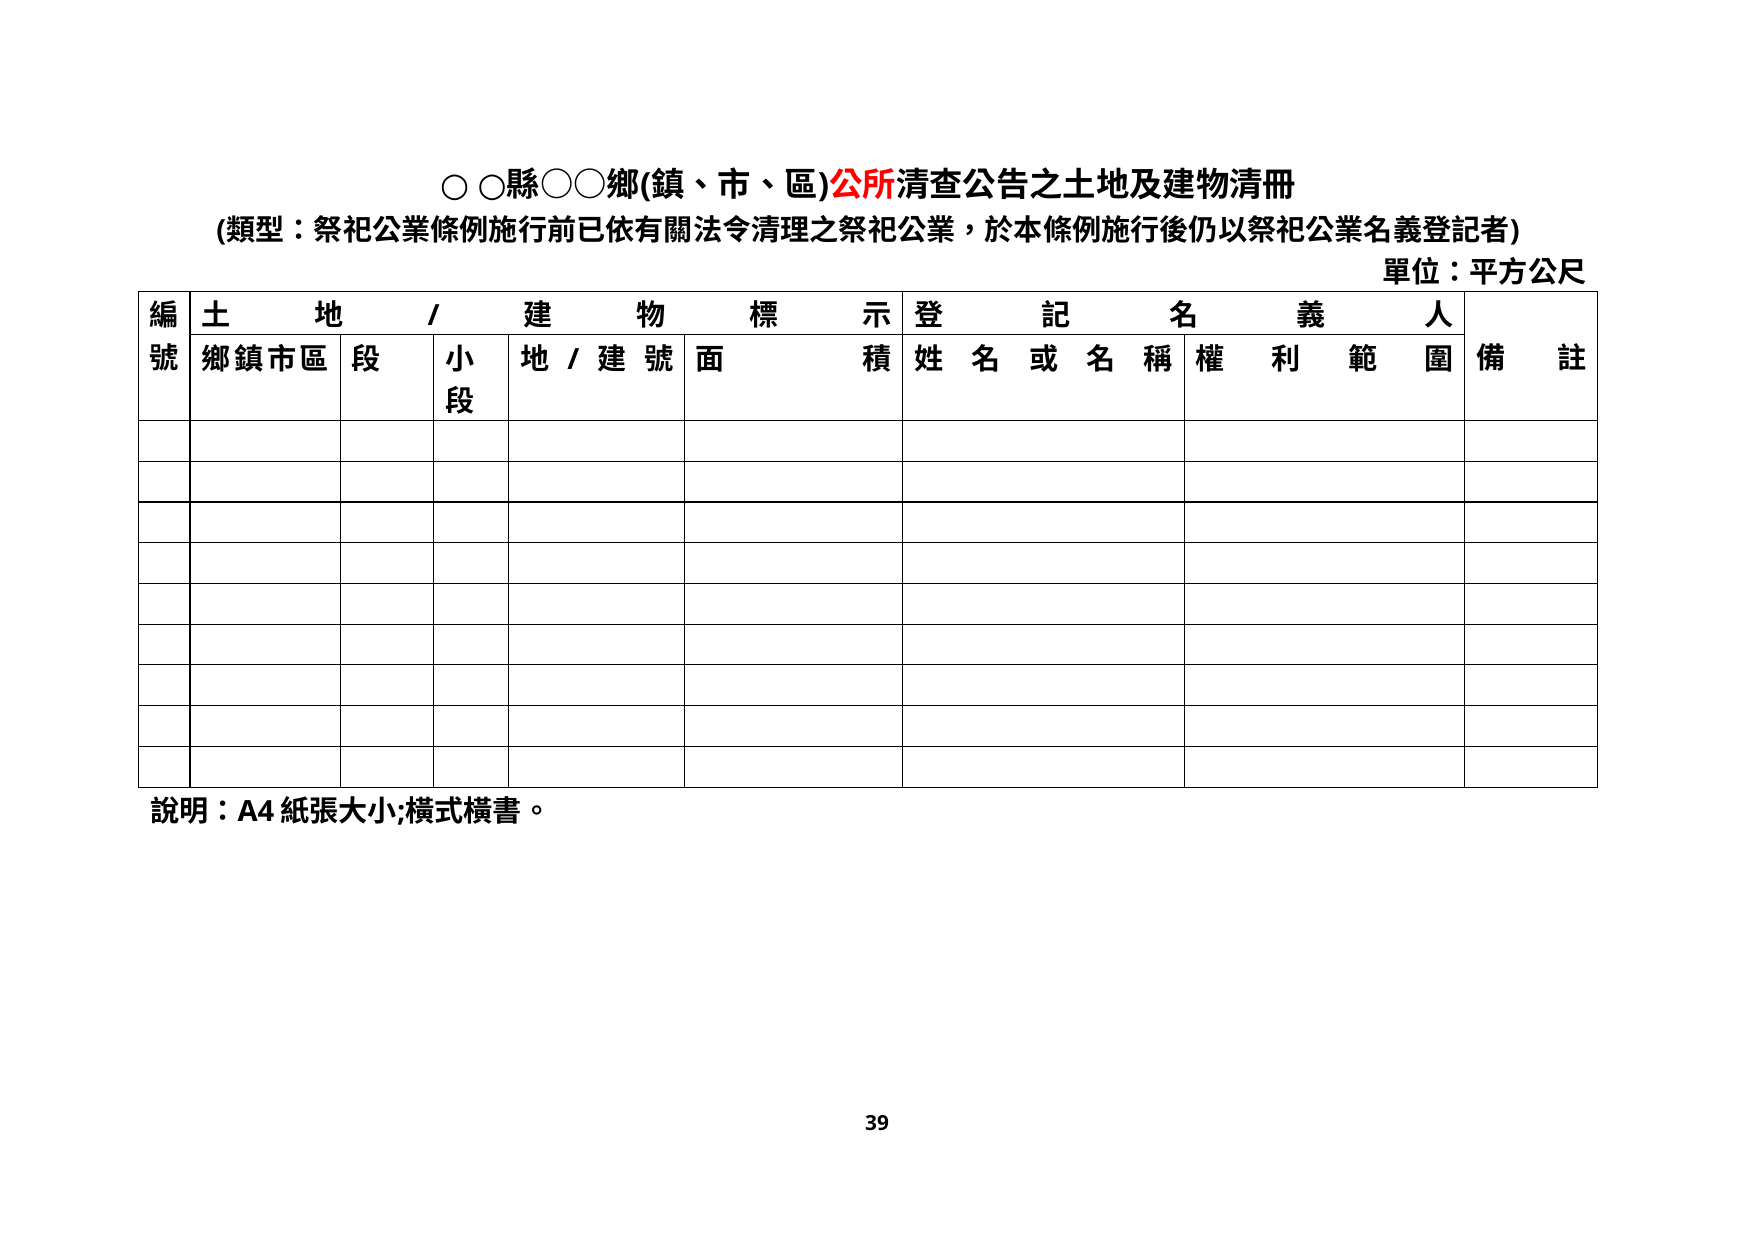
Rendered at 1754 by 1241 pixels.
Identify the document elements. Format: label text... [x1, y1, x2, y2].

table_cell [1465, 584, 1597, 624]
table_cell [191, 503, 340, 542]
table_cell [434, 625, 508, 664]
table_cell [685, 625, 902, 664]
table_cell [341, 747, 433, 787]
table_cell [1185, 747, 1464, 787]
table_cell [1185, 503, 1464, 542]
table_cell 鄉鎮市區 [191, 335, 340, 420]
table_cell [139, 421, 189, 461]
table_cell [139, 747, 189, 787]
table_cell 小段 [434, 335, 508, 420]
table_cell [1465, 543, 1597, 583]
table_cell [341, 584, 433, 624]
table_cell [191, 665, 340, 705]
table_cell [434, 421, 508, 461]
table_cell [341, 665, 433, 705]
table_cell [1185, 421, 1464, 461]
table_cell 權利範圍 [1185, 335, 1464, 420]
table_cell [1185, 706, 1464, 746]
table_cell 地/建號 [509, 335, 684, 420]
table_cell [903, 462, 1184, 501]
text 說明：A4紙張大小;橫式橫書。 [150, 788, 1604, 830]
table_cell [191, 543, 340, 583]
table_cell [341, 503, 433, 542]
table_cell [509, 706, 684, 746]
table_cell [685, 584, 902, 624]
table_cell [139, 543, 189, 583]
table_cell [1465, 747, 1597, 787]
table_cell [139, 706, 189, 746]
table_cell [1465, 421, 1597, 461]
table_cell [685, 462, 902, 501]
table_cell [139, 584, 189, 624]
table_cell [434, 462, 508, 501]
table_cell [191, 584, 340, 624]
table_cell [434, 706, 508, 746]
table_cell [903, 665, 1184, 705]
table_cell 面積 [685, 335, 902, 420]
table_cell [341, 625, 433, 664]
table_cell [685, 543, 902, 583]
table_cell [1465, 665, 1597, 705]
table_cell [191, 625, 340, 664]
table_header ○縣○○鄉(鎮、市、區)公所清查公告之土地及建物清冊 (類型：祭祀公業條例施行前已依有關法令清理之祭祀公業，於本條例施行後仍以祭祀公業名義登記者) 單位：平方公尺 [138, 158, 1597, 291]
table_cell [1185, 625, 1464, 664]
table_cell [903, 747, 1184, 787]
table_cell [509, 543, 684, 583]
table_cell [434, 747, 508, 787]
table_cell [509, 584, 684, 624]
table_cell [685, 706, 902, 746]
table_cell [1185, 462, 1464, 501]
table_cell [685, 665, 902, 705]
table_cell [139, 625, 189, 664]
table_cell [903, 625, 1184, 664]
table_cell [434, 503, 508, 542]
table_cell [1465, 625, 1597, 664]
table_cell [1185, 665, 1464, 705]
table_cell [903, 543, 1184, 583]
table_cell [903, 706, 1184, 746]
table_cell [191, 747, 340, 787]
table_cell [1465, 503, 1597, 542]
table_cell [341, 421, 433, 461]
table_cell 編號 [139, 292, 189, 420]
table_cell 備註 [1465, 292, 1597, 420]
table_cell [1465, 706, 1597, 746]
table_cell [191, 706, 340, 746]
table_cell 姓名或名稱 [903, 335, 1184, 420]
table_cell [509, 421, 684, 461]
table_cell [685, 503, 902, 542]
table_cell [139, 665, 189, 705]
table_cell [685, 747, 902, 787]
table_cell [434, 665, 508, 705]
table_cell [509, 665, 684, 705]
table_cell [191, 462, 340, 501]
table_cell [341, 706, 433, 746]
table_cell [685, 421, 902, 461]
table_cell [139, 462, 189, 501]
table_cell [1465, 462, 1597, 501]
table_cell [903, 584, 1184, 624]
table_cell [903, 421, 1184, 461]
table_cell [509, 503, 684, 542]
table_cell [1185, 584, 1464, 624]
table_cell [341, 462, 433, 501]
table_cell [1185, 543, 1464, 583]
table_cell [509, 462, 684, 501]
table_cell [509, 625, 684, 664]
table_cell [509, 747, 684, 787]
table_cell [903, 503, 1184, 542]
table_cell 土地/建物標示 [191, 292, 902, 334]
table_cell [341, 543, 433, 583]
table_cell [191, 421, 340, 461]
table_cell [434, 584, 508, 624]
table_cell 段 [341, 335, 433, 420]
table_cell 登記名義人 [903, 292, 1464, 334]
table_cell [139, 503, 189, 542]
table_cell [434, 543, 508, 583]
